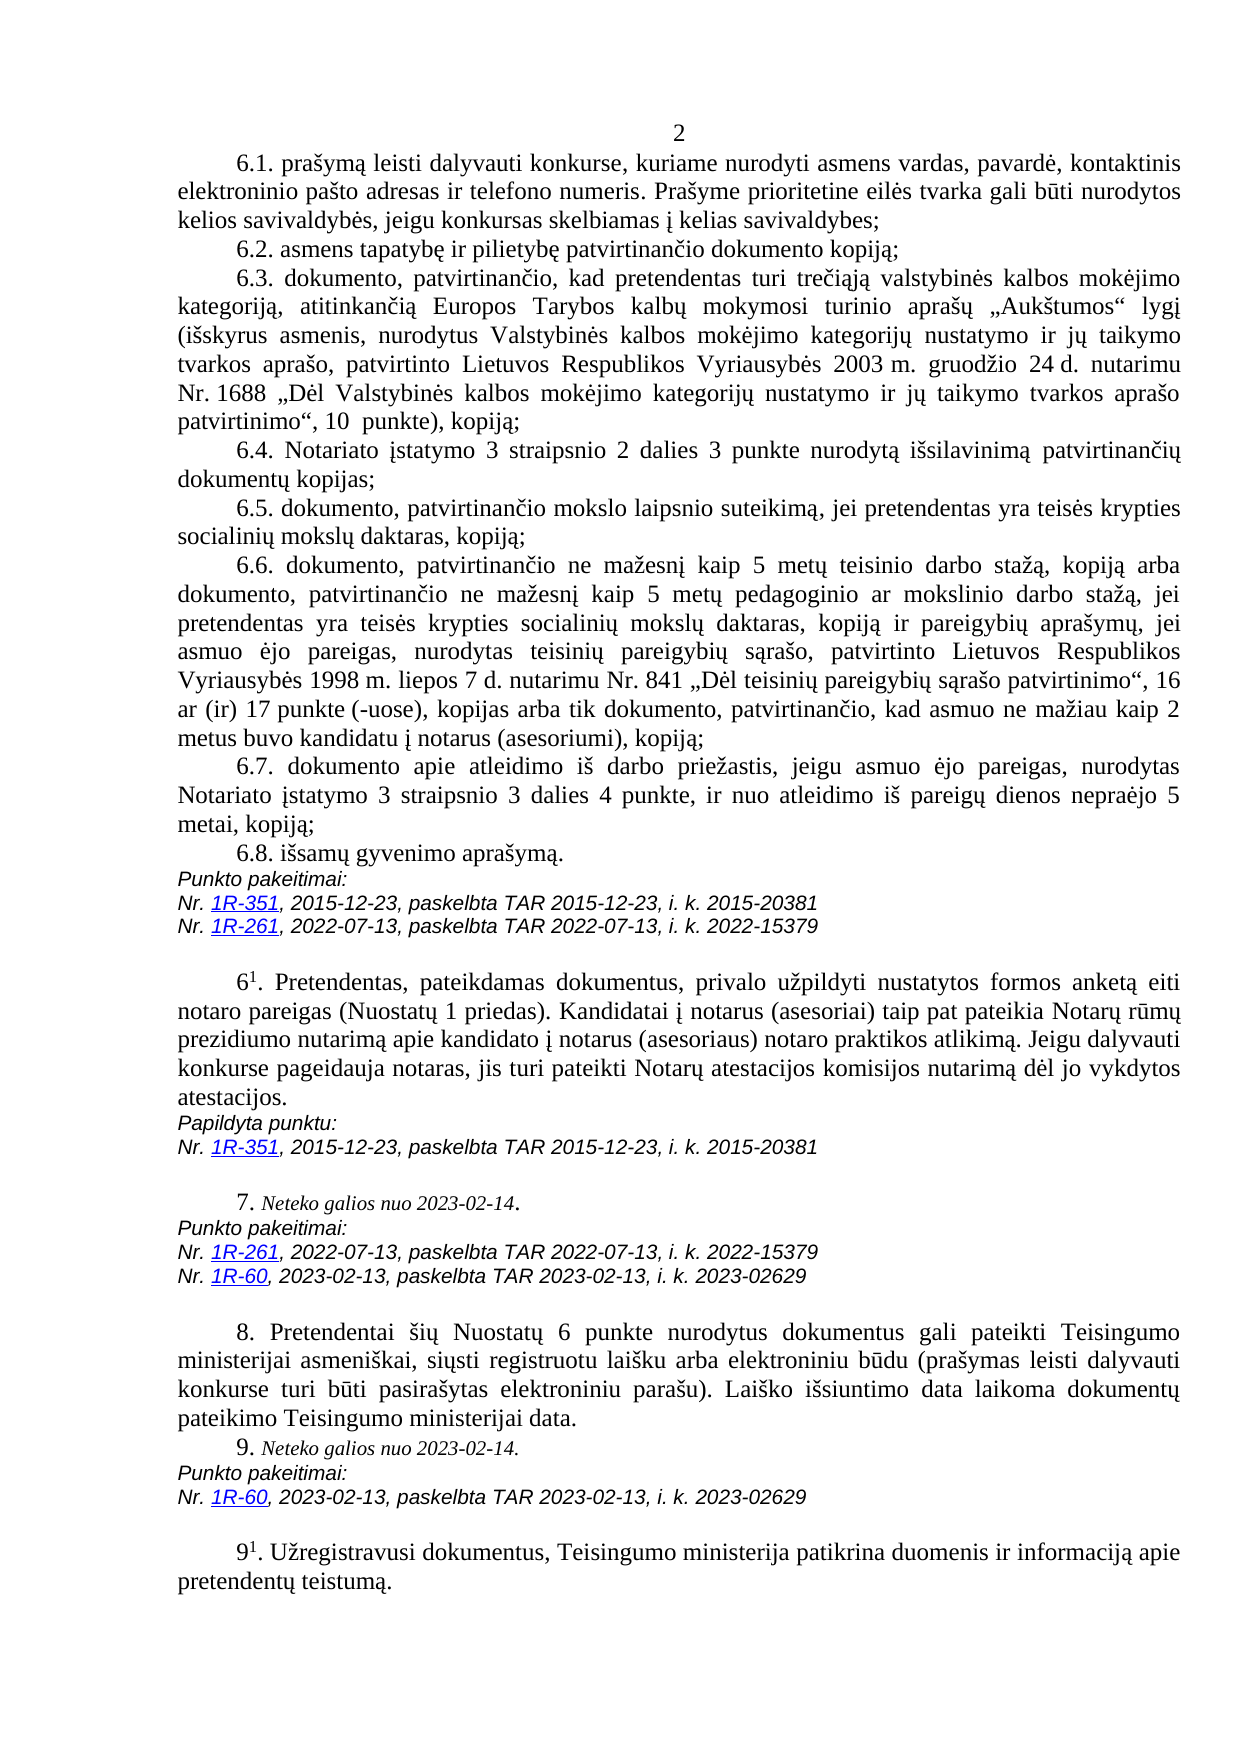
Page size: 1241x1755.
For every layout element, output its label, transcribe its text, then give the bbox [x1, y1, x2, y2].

text Nr. 1R-351, 2015-12-23, paskelbta TAR 2015-12-23, i. k. 2015-20381 [177, 890, 1181, 914]
text 91. Užregistravusi dokumentus, Teisingumo ministerija patikrina duomenis ir informaciją apie pretendentų teistumą. [177, 1537, 1181, 1595]
text 6.6. dokumento, patvirtinančio ne mažesnį kaip 5 metų teisinio darbo stažą, kopiją arba dokumento, patvirtinančio ne mažesnį kaip 5 metų pedagoginio ar mokslinio darbo stažą, jei pretendentas yra teisės krypties socialinių mokslų daktaras, kopiją ir pareigybių aprašymų, jei asmuo ėjo pareigas, nurodytas teisinių pareigybių sąrašo, patvirtinto Lietuvos Respublikos Vyriausybės 1998 m. liepos 7 d. nutarimu Nr. 841 „Dėl teisinių pareigybių sąrašo patvirtinimo“, 16 ar (ir) 17 punkte (‑uose), kopijas arba tik dokumento, patvirtinančio, kad asmuo ne mažiau kaip 2 metus buvo kandidatu į notarus (asesoriumi), kopiją; [177, 550, 1181, 751]
text 6.7. dokumento apie atleidimo iš darbo priežastis, jeigu asmuo ėjo pareigas, nurodytas Notariato įstatymo 3 straipsnio 3 dalies 4 punkte, ir nuo atleidimo iš pareigų dienos nepraėjo 5 metai, kopiją; [177, 751, 1181, 838]
text Nr. 1R-261, 2022-07-13, paskelbta TAR 2022-07-13, i. k. 2022-15379 [177, 1240, 1181, 1264]
text Nr. 1R-60, 2023-02-13, paskelbta TAR 2023-02-13, i. k. 2023-02629 [177, 1264, 1181, 1288]
text 6.4. Notariato įstatymo 3 straipsnio 2 dalies 3 punkte nurodytą išsilavinimą patvirtinančių dokumentų kopijas; [177, 435, 1181, 493]
text Papildyta punktu: [177, 1111, 1181, 1135]
text 9. Neteko galios nuo 2023-02-14. [177, 1432, 1181, 1461]
text 6.5. dokumento, patvirtinančio mokslo laipsnio suteikimą, jei pretendentas yra teisės krypties socialinių mokslų daktaras, kopiją; [177, 493, 1181, 550]
text 6.2. asmens tapatybę ir pilietybę patvirtinančio dokumento kopiją; [177, 234, 1181, 263]
text 6.3. dokumento, patvirtinančio, kad pretendentas turi trečiąją valstybinės kalbos mokėjimo kategoriją, atitinkančią Europos Tarybos kalbų mokymosi turinio aprašų „Aukštumos“ lygį (išskyrus asmenis, nurodytus Valstybinės kalbos mokėjimo kategorijų nustatymo ir jų taikymo tvarkos aprašo, patvirtinto Lietuvos Respublikos Vyriausybės 2003 m. gruodžio 24 d. nutarimu Nr. 1688 „Dėl Valstybinės kalbos mokėjimo kategorijų nustatymo ir jų taikymo tvarkos aprašo patvirtinimo“, 10 punkte), kopiją; [177, 263, 1181, 435]
text Punkto pakeitimai: [177, 866, 1181, 890]
text 6.1. prašymą leisti dalyvauti konkurse, kuriame nurodyti asmens vardas, pavardė, kontaktinis elektroninio pašto adresas ir telefono numeris. Prašyme prioritetine eilės tvarka gali būti nurodytos kelios savivaldybės, jeigu konkursas skelbiamas į kelias savivaldybes; [177, 148, 1181, 234]
text Punkto pakeitimai: [177, 1461, 1181, 1484]
text Nr. 1R-60, 2023-02-13, paskelbta TAR 2023-02-13, i. k. 2023-02629 [177, 1484, 1181, 1508]
text Nr. 1R-261, 2022-07-13, paskelbta TAR 2022-07-13, i. k. 2022-15379 [177, 914, 1181, 938]
text 8. Pretendentai šių Nuostatų 6 punkte nurodytus dokumentus gali pateikti Teisingumo ministerijai asmeniškai, siųsti registruotu laišku arba elektroniniu būdu (prašymas leisti dalyvauti konkurse turi būti pasirašytas elektroniniu parašu). Laiško išsiuntimo data laikoma dokumentų pateikimo Teisingumo ministerijai data. [177, 1317, 1181, 1432]
text 6.8. išsamų gyvenimo aprašymą. [177, 838, 1181, 866]
text Punkto pakeitimai: [177, 1216, 1181, 1240]
text 61. Pretendentas, pateikdamas dokumentus, privalo užpildyti nustatytos formos anketą eiti notaro pareigas (Nuostatų 1 priedas). Kandidatai į notarus (asesoriai) taip pat pateikia Notarų rūmų prezidiumo nutarimą apie kandidato į notarus (asesoriaus) notaro praktikos atlikimą. Jeigu dalyvauti konkurse pageidauja notaras, jis turi pateikti Notarų atestacijos komisijos nutarimą dėl jo vykdytos atestacijos. [177, 967, 1181, 1111]
text Nr. 1R-351, 2015-12-23, paskelbta TAR 2015-12-23, i. k. 2015-20381 [177, 1135, 1181, 1159]
text 7. Neteko galios nuo 2023-02-14. [177, 1187, 1181, 1216]
